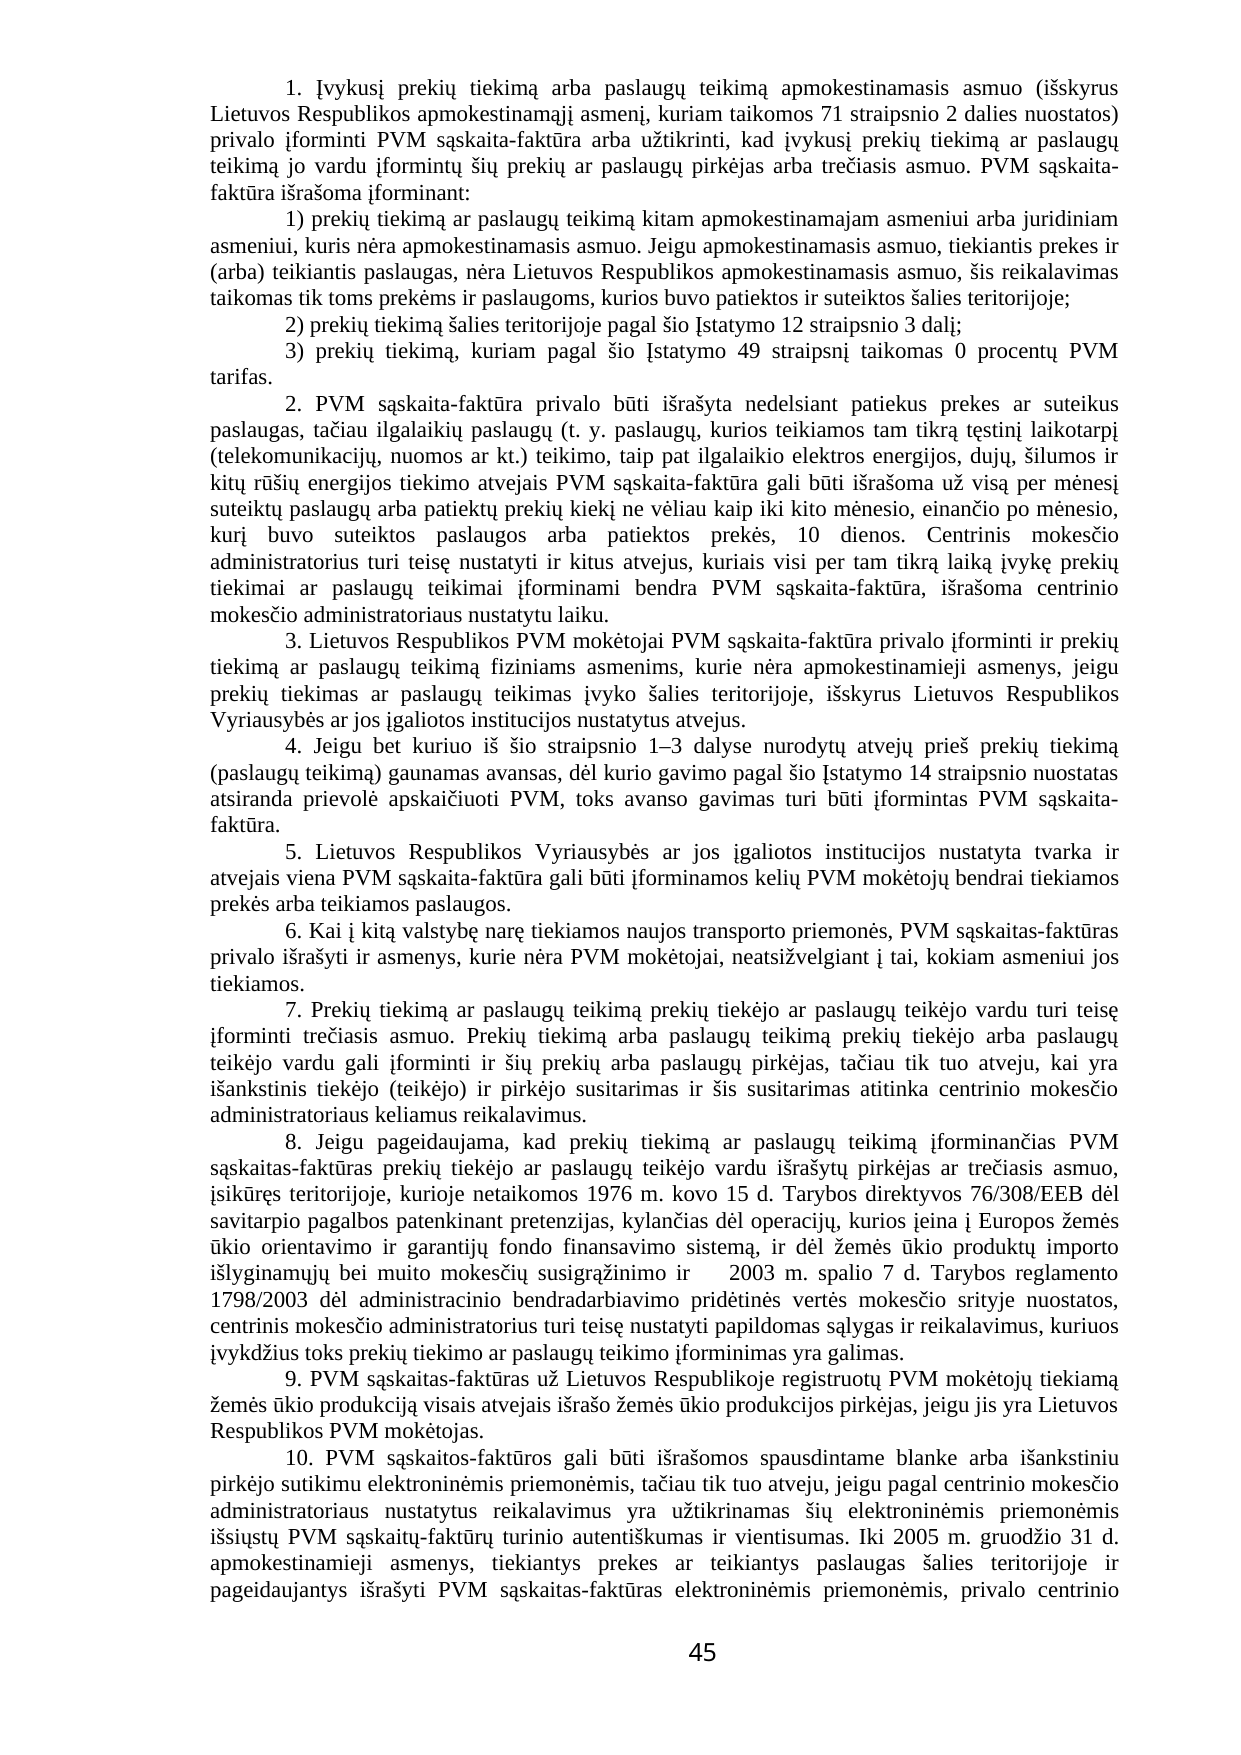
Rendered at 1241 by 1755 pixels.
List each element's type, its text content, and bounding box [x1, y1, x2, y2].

text 5. Lietuvos Respublikos Vyriausybės ar jos įgaliotos institucijos nustatyta tvarka ir atvejais viena PVM sąskaita-faktūra gali būti įforminamos kelių PVM mokėtojų bendrai tiekiamos prekės arba teikiamos paslaugos. [210, 838, 1120, 917]
text 3) prekių tiekimą, kuriam pagal šio Įstatymo 49 straipsnį taikomas 0 procentų PVM tarifas. [210, 337, 1120, 390]
text 6. Kai į kitą valstybę narę tiekiamos naujos transporto priemonės, PVM sąskaitas-faktūras privalo išrašyti ir asmenys, kurie nėra PVM mokėtojai, neatsižvelgiant į tai, kokiam asmeniui jos tiekiamos. [210, 917, 1120, 996]
text 3. Lietuvos Respublikos PVM mokėtojai PVM sąskaita-faktūra privalo įforminti ir prekių tiekimą ar paslaugų teikimą fiziniams asmenims, kurie nėra apmokestinamieji asmenys, jeigu prekių tiekimas ar paslaugų teikimas įvyko šalies teritorijoje, išskyrus Lietuvos Respublikos Vyriausybės ar jos įgaliotos institucijos nustatytus atvejus. [210, 627, 1120, 732]
text 1) prekių tiekimą ar paslaugų teikimą kitam apmokestinamajam asmeniui arba juridiniam asmeniui, kuris nėra apmokestinamasis asmuo. Jeigu apmokestinamasis asmuo, tiekiantis prekes ir (arba) teikiantis paslaugas, nėra Lietuvos Respublikos apmokestinamasis asmuo, šis reikalavimas taikomas tik toms prekėms ir paslaugoms, kurios buvo patiektos ir suteiktos šalies teritorijoje; [210, 205, 1120, 311]
text 8. Jeigu pageidaujama, kad prekių tiekimą ar paslaugų teikimą įforminančias PVM sąskaitas-faktūras prekių tiekėjo ar paslaugų teikėjo vardu išrašytų pirkėjas ar trečiasis asmuo, įsikūręs teritorijoje, kurioje netaikomos 1976 m. kovo 15 d. Tarybos direktyvos 76/308/EEB dėl savitarpio pagalbos patenkinant pretenzijas, kylančias dėl operacijų, kurios įeina į Europos žemės ūkio orientavimo ir garantijų fondo finansavimo sistemą, ir dėl žemės ūkio produktų importo išlyginamųjų bei muito mokesčių susigrąžinimo ir 2003 m. spalio 7 d. Tarybos reglamento 1798/2003 dėl administracinio bendradarbiavimo pridėtinės vertės mokesčio srityje nuostatos, centrinis mokesčio administratorius turi teisę nustatyti papildomas sąlygas ir reikalavimus, kuriuos įvykdžius toks prekių tiekimo ar paslaugų teikimo įforminimas yra galimas. [210, 1128, 1120, 1365]
text 2) prekių tiekimą šalies teritorijoje pagal šio Įstatymo 12 straipsnio 3 dalį; [210, 311, 1120, 337]
text 10. PVM sąskaitos-faktūros gali būti išrašomos spausdintame blanke arba išankstiniu pirkėjo sutikimu elektroninėmis priemonėmis, tačiau tik tuo atveju, jeigu pagal centrinio mokesčio administratoriaus nustatytus reikalavimus yra užtikrinamas šių elektroninėmis priemonėmis išsiųstų PVM sąskaitų-faktūrų turinio autentiškumas ir vientisumas. Iki 2005 m. gruodžio 31 d. apmokestinamieji asmenys, tiekiantys prekes ar teikiantys paslaugas šalies teritorijoje ir pageidaujantys išrašyti PVM sąskaitas-faktūras elektroninėmis priemonėmis, privalo centrinio [210, 1444, 1120, 1602]
text 1. Įvykusį prekių tiekimą arba paslaugų teikimą apmokestinamasis asmuo (išskyrus Lietuvos Respublikos apmokestinamąjį asmenį, kuriam taikomos 71 straipsnio 2 dalies nuostatos) privalo įforminti PVM sąskaita-faktūra arba užtikrinti, kad įvykusį prekių tiekimą ar paslaugų teikimą jo vardu įformintų šių prekių ar paslaugų pirkėjas arba trečiasis asmuo. PVM sąskaita-faktūra išrašoma įforminant: [210, 73, 1120, 205]
text 9. PVM sąskaitas-faktūras už Lietuvos Respublikoje registruotų PVM mokėtojų tiekiamą žemės ūkio produkciją visais atvejais išrašo žemės ūkio produkcijos pirkėjas, jeigu jis yra Lietuvos Respublikos PVM mokėtojas. [210, 1365, 1120, 1444]
text 4. Jeigu bet kuriuo iš šio straipsnio 1–3 dalyse nurodytų atvejų prieš prekių tiekimą (paslaugų teikimą) gaunamas avansas, dėl kurio gavimo pagal šio Įstatymo 14 straipsnio nuostatas atsiranda prievolė apskaičiuoti PVM, toks avanso gavimas turi būti įformintas PVM sąskaita-faktūra. [210, 732, 1120, 838]
text 2. PVM sąskaita-faktūra privalo būti išrašyta nedelsiant patiekus prekes ar suteikus paslaugas, tačiau ilgalaikių paslaugų (t. y. paslaugų, kurios teikiamos tam tikrą tęstinį laikotarpį (telekomunikacijų, nuomos ar kt.) teikimo, taip pat ilgalaikio elektros energijos, dujų, šilumos ir kitų rūšių energijos tiekimo atvejais PVM sąskaita-faktūra gali būti išrašoma už visą per mėnesį suteiktų paslaugų arba patiektų prekių kiekį ne vėliau kaip iki kito mėnesio, einančio po mėnesio, kurį buvo suteiktos paslaugos arba patiektos prekės, 10 dienos. Centrinis mokesčio administratorius turi teisę nustatyti ir kitus atvejus, kuriais visi per tam tikrą laiką įvykę prekių tiekimai ar paslaugų teikimai įforminami bendra PVM sąskaita-faktūra, išrašoma centrinio mokesčio administratoriaus nustatytu laiku. [210, 390, 1120, 627]
text 7. Prekių tiekimą ar paslaugų teikimą prekių tiekėjo ar paslaugų teikėjo vardu turi teisę įforminti trečiasis asmuo. Prekių tiekimą arba paslaugų teikimą prekių tiekėjo arba paslaugų teikėjo vardu gali įforminti ir šių prekių arba paslaugų pirkėjas, tačiau tik tuo atveju, kai yra išankstinis tiekėjo (teikėjo) ir pirkėjo susitarimas ir šis susitarimas atitinka centrinio mokesčio administratoriaus keliamus reikalavimus. [210, 996, 1120, 1128]
